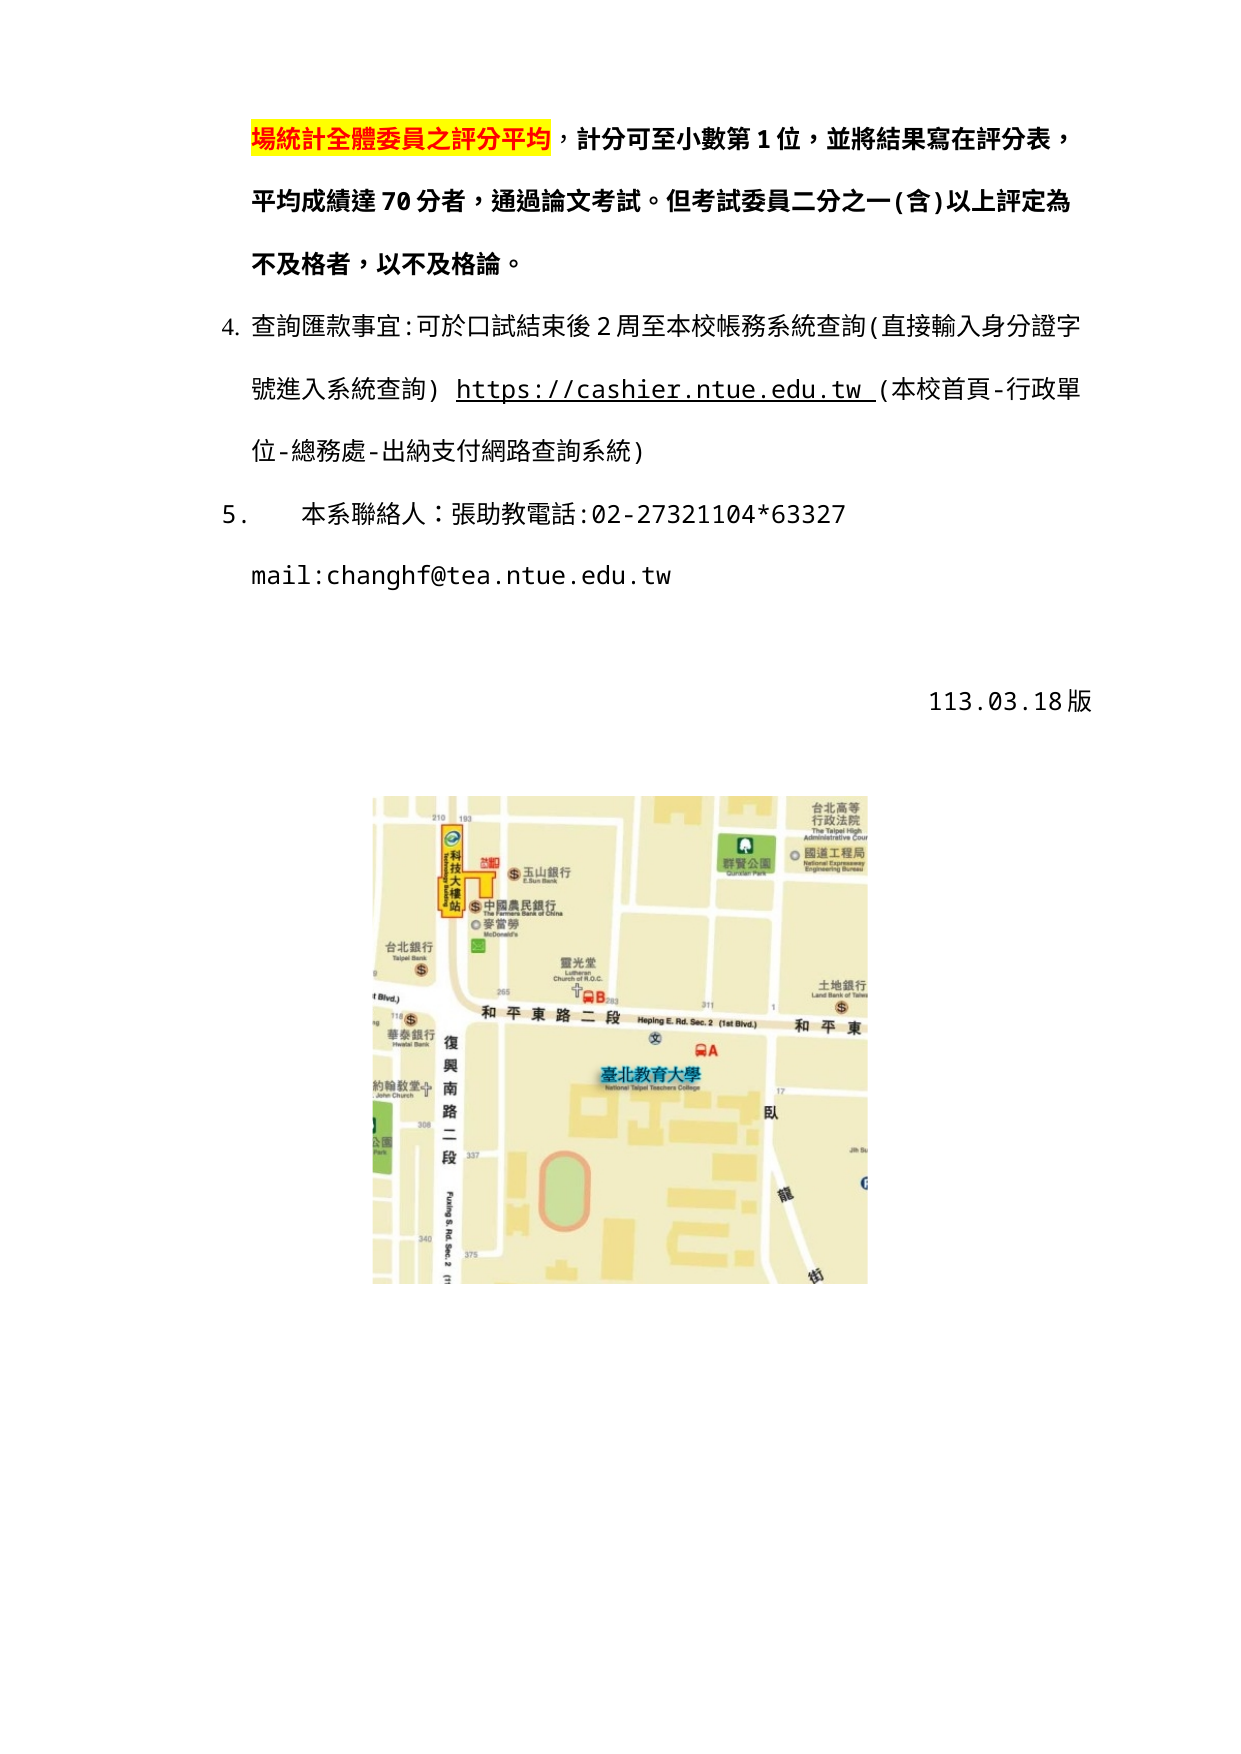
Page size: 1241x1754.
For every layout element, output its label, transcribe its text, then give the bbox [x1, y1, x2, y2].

text 113.03.18版 [221, 658, 1092, 721]
list 本系聯絡人：張助教電話:02-27321104*63327 mail:changhf@tea.ntue.edu.tw [221, 471, 1092, 596]
list 查詢匯款事宜:可於口試結束後2周至本校帳務系統查詢(直接輸入身分證字號進入系統查詢) https://cashier.ntue.edu.tw (本校首頁-行政單位-總務處-出納支付網路查詢系統) [221, 283, 1092, 471]
list 場統計全體委員之評分平均，計分可至小數第1位，並將結果寫在評分表，平均成績達70分者，通過論文考試。但考試委員二分之一(含)以上評定為不及格者，以不及格論。 [221, 96, 1092, 283]
